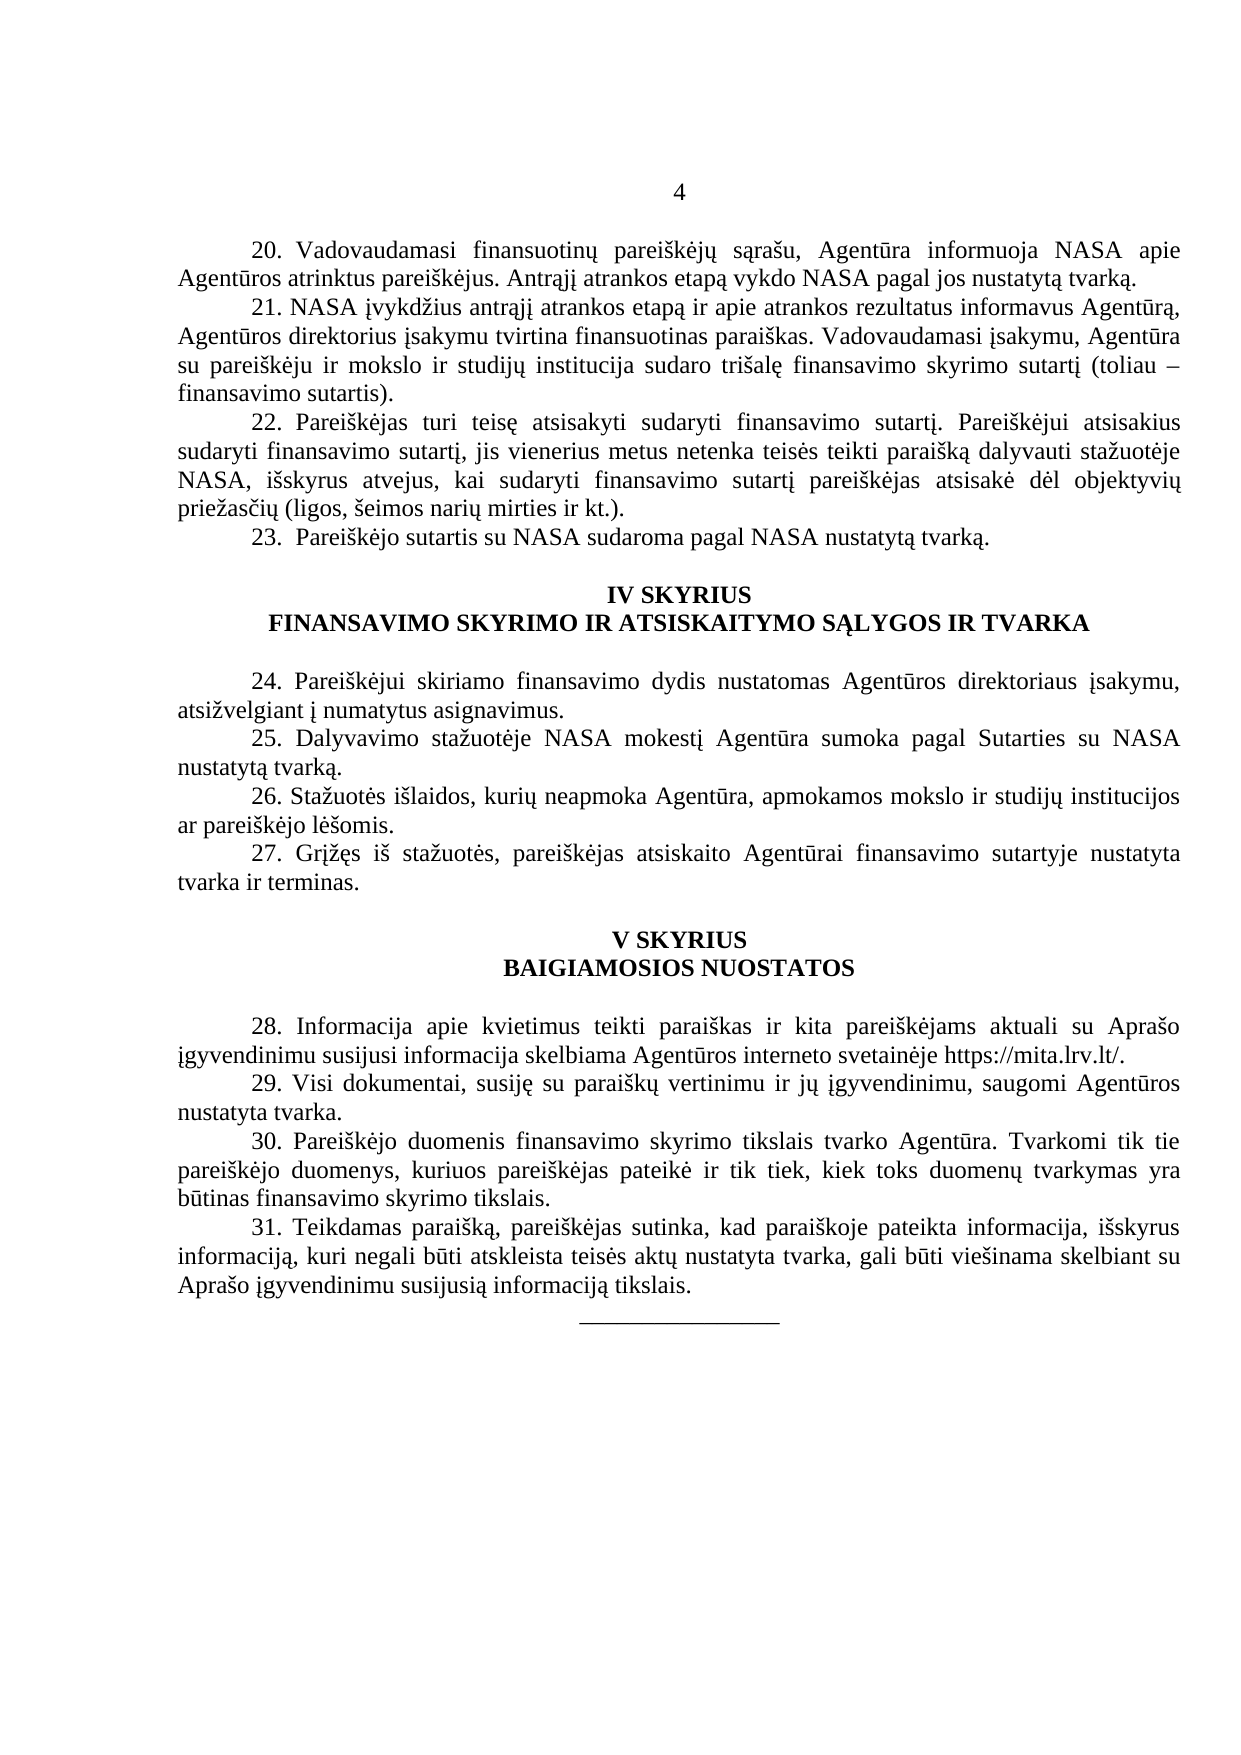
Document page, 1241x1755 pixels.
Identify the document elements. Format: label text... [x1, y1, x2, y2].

text 25. Dalyvavimo stažuotėje NASA mokestį Agentūra sumoka pagal Sutarties su NASA nustatytą tvarką. [177, 723, 1181, 781]
text 30. Pareiškėjo duomenis finansavimo skyrimo tikslais tvarko Agentūra. Tvarkomi tik tie pareiškėjo duomenys, kuriuos pareiškėjas pateikė ir tik tiek, kiek toks duomenų tvarkymas yra būtinas finansavimo skyrimo tikslais. [177, 1126, 1181, 1212]
text 20. Vadovaudamasi finansuotinų pareiškėjų sąrašu, Agentūra informuoja NASA apie Agentūros atrinktus pareiškėjus. Antrąjį atrankos etapą vykdo NASA pagal jos nustatytą tvarką. [177, 235, 1181, 292]
text ________________ [177, 1298, 1181, 1327]
text 21. NASA įvykdžius antrąjį atrankos etapą ir apie atrankos rezultatus informavus Agentūrą, Agentūros direktorius įsakymu tvirtina finansuotinas paraiškas. Vadovaudamasi įsakymu, Agentūra su pareiškėju ir mokslo ir studijų institucija sudaro trišalę finansavimo skyrimo sutartį (toliau – finansavimo sutartis). [177, 292, 1181, 407]
text V SKYRIUS [177, 925, 1181, 953]
text 29. Visi dokumentai, susiję su paraiškų vertinimu ir jų įgyvendinimu, saugomi Agentūros nustatyta tvarka. [177, 1068, 1181, 1126]
text 31. Teikdamas paraišką, pareiškėjas sutinka, kad paraiškoje pateikta informacija, išskyrus informaciją, kuri negali būti atskleista teisės aktų nustatyta tvarka, gali būti viešinama skelbiant su Aprašo įgyvendinimu susijusią informaciją tikslais. [177, 1212, 1181, 1298]
text 28. Informacija apie kvietimus teikti paraiškas ir kita pareiškėjams aktuali su Aprašo įgyvendinimu susijusi informacija skelbiama Agentūros interneto svetainėje https://mita.lrv.lt/. [177, 1011, 1181, 1068]
text FINANSAVIMO SKYRIMO IR ATSISKAITYMO SĄLYGOS IR TVARKA [177, 608, 1181, 637]
text 24. Pareiškėjui skiriamo finansavimo dydis nustatomas Agentūros direktoriaus įsakymu, atsižvelgiant į numatytus asignavimus. [177, 666, 1181, 723]
text 27. Grįžęs iš stažuotės, pareiškėjas atsiskaito Agentūrai finansavimo sutartyje nustatyta tvarka ir terminas. [177, 838, 1181, 896]
text BAIGIAMOSIOS NUOSTATOS [177, 953, 1181, 982]
text 26. Stažuotės išlaidos, kurių neapmoka Agentūra, apmokamos mokslo ir studijų institucijos ar pareiškėjo lėšomis. [177, 781, 1181, 838]
text 22. Pareiškėjas turi teisę atsisakyti sudaryti finansavimo sutartį. Pareiškėjui atsisakius sudaryti finansavimo sutartį, jis vienerius metus netenka teisės teikti paraišką dalyvauti stažuotėje NASA, išskyrus atvejus, kai sudaryti finansavimo sutartį pareiškėjas atsisakė dėl objektyvių priežasčių (ligos, šeimos narių mirties ir kt.). [177, 407, 1181, 522]
text IV SKYRIUS [177, 580, 1181, 608]
text 23. Pareiškėjo sutartis su NASA sudaroma pagal NASA nustatytą tvarką. [177, 522, 1181, 551]
